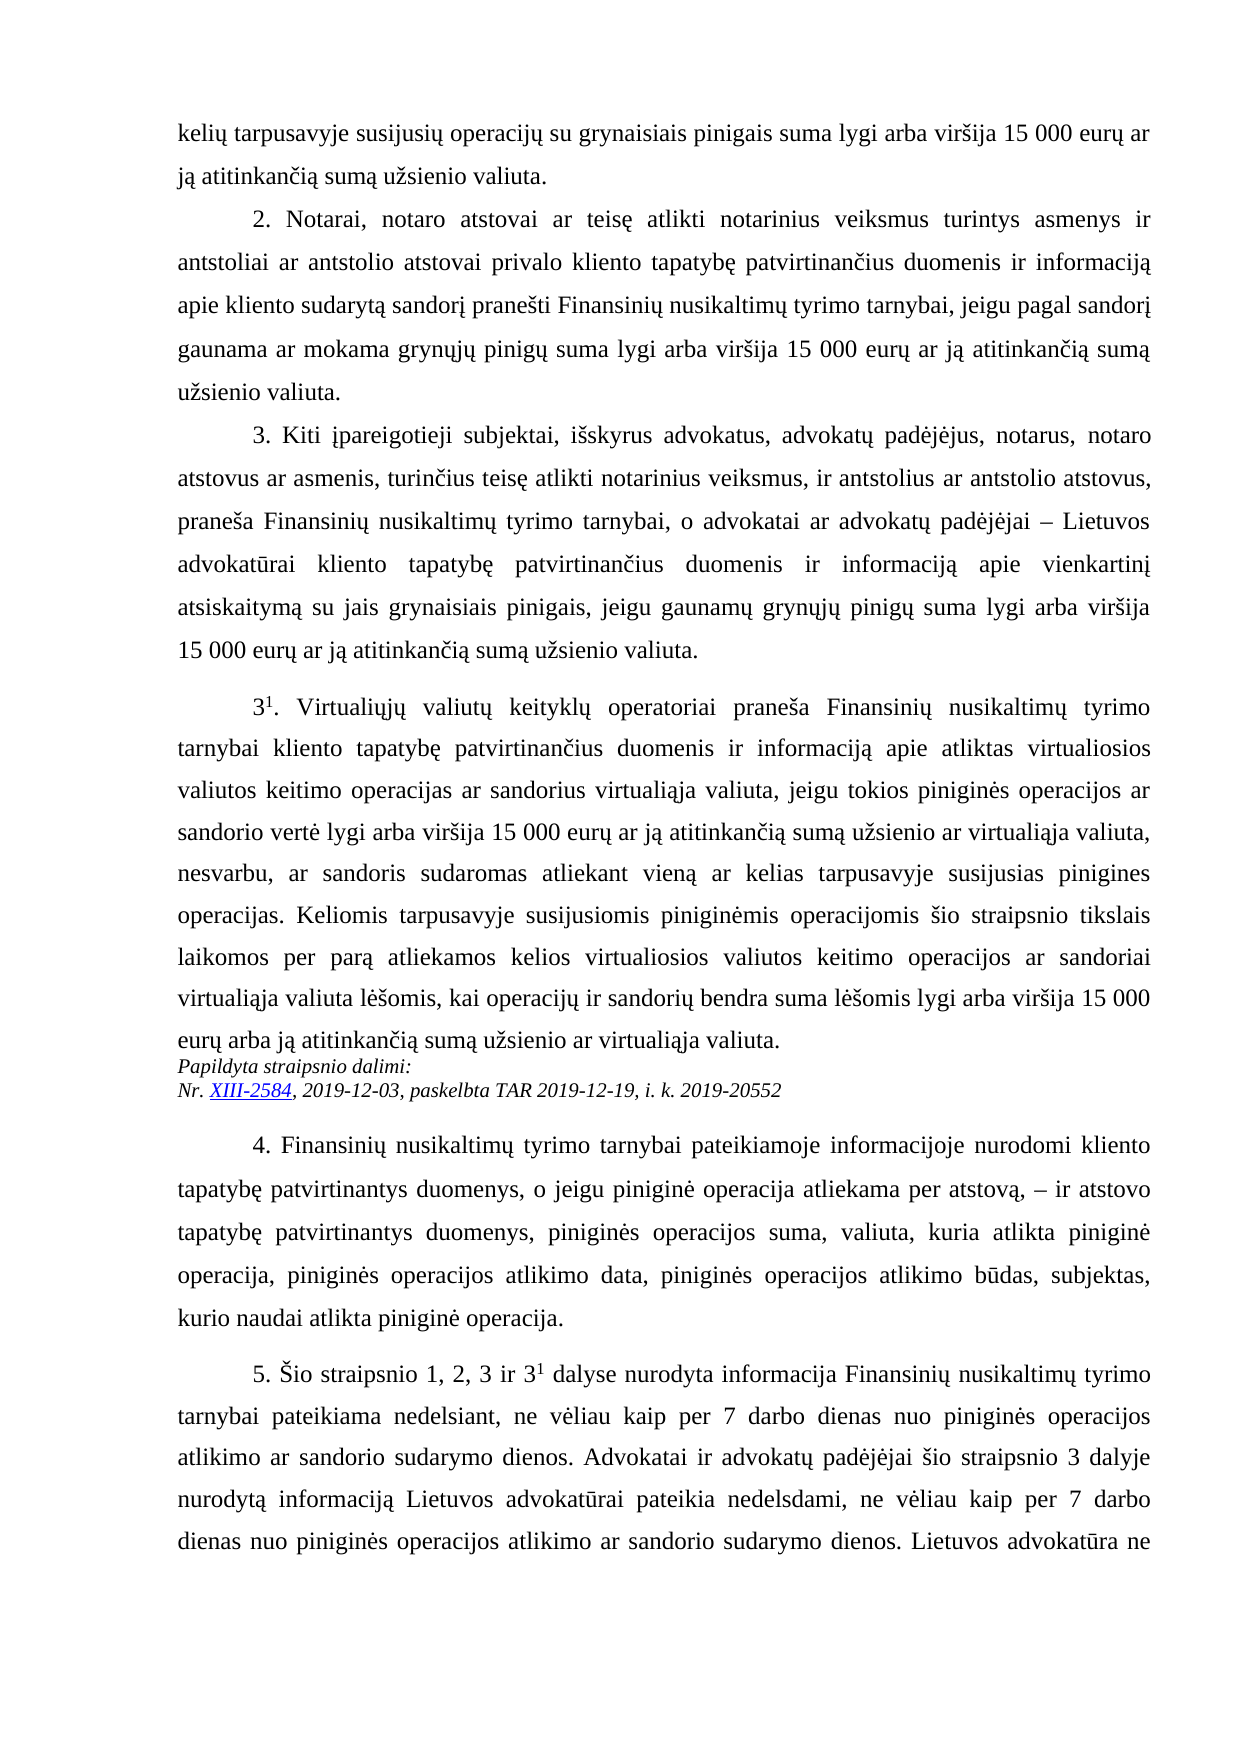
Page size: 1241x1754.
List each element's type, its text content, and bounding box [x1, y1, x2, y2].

text 3. Kiti įpareigotieji subjektai, išskyrus advokatus, advokatų padėjėjus, notarus, notaro atstovus ar asmenis, turinčius teisę atlikti notarinius veiksmus, ir antstolius ar antstolio atstovus, praneša Finansinių nusikaltimų tyrimo tarnybai, o advokatai ar advokatų padėjėjai – Lietuvos advokatūrai kliento tapatybę patvirtinančius duomenis ir informaciją apie vienkartinį atsiskaitymą su jais grynaisiais pinigais, jeigu gaunamų grynųjų pinigų suma lygi arba viršija 15 000 eurų ar ją atitinkančią sumą užsienio valiuta. [177, 420, 1152, 664]
text 2. Notarai, notaro atstovai ar teisę atlikti notarinius veiksmus turintys asmenys ir antstoliai ar antstolio atstovai privalo kliento tapatybę patvirtinančius duomenis ir informaciją apie kliento sudarytą sandorį pranešti Finansinių nusikaltimų tyrimo tarnybai, jeigu pagal sandorį gaunama ar mokama grynųjų pinigų suma lygi arba viršija 15 000 eurų ar ją atitinkančią sumą užsienio valiuta. [177, 204, 1152, 406]
text 31. Virtualiųjų valiutų keityklų operatoriai praneša Finansinių nusikaltimų tyrimo tarnybai kliento tapatybę patvirtinančius duomenis ir informaciją apie atliktas virtualiosios valiutos keitimo operacijas ar sandorius virtualiąja valiuta, jeigu tokios piniginės operacijos ar sandorio vertė lygi arba viršija 15 000 eurų ar ją atitinkančią sumą užsienio ar virtualiąja valiuta, nesvarbu, ar sandoris sudaromas atliekant vieną ar kelias tarpusavyje susijusias pinigines operacijas. Keliomis tarpusavyje susijusiomis piniginėmis operacijomis šio straipsnio tikslais laikomos per parą atliekamos kelios virtualiosios valiutos keitimo operacijos ar sandoriai virtualiąja valiuta lėšomis, kai operacijų ir sandorių bendra suma lėšomis lygi arba viršija 15 000 eurų arba ją atitinkančią sumą užsienio ar virtualiąja valiuta. [177, 679, 1152, 1054]
text 5. Šio straipsnio 1, 2, 3 ir 31 dalyse nurodyta informacija Finansinių nusikaltimų tyrimo tarnybai pateikiama nedelsiant, ne vėliau kaip per 7 darbo dienas nuo piniginės operacijos atlikimo ar sandorio sudarymo dienos. Advokatai ir advokatų padėjėjai šio straipsnio 3 dalyje nurodytą informaciją Lietuvos advokatūrai pateikia nedelsdami, ne vėliau kaip per 7 darbo dienas nuo piniginės operacijos atlikimo ar sandorio sudarymo dienos. Lietuvos advokatūra ne [177, 1346, 1152, 1554]
text Papildyta straipsnio dalimi: [177, 1054, 1152, 1078]
text Nr. XIII-2584, 2019-12-03, paskelbta TAR 2019-12-19, i. k. 2019-20552 [177, 1078, 1152, 1102]
text 4. Finansinių nusikaltimų tyrimo tarnybai pateikiamoje informacijoje nurodomi kliento tapatybę patvirtinantys duomenys, o jeigu piniginė operacija atliekama per atstovą, – ir atstovo tapatybę patvirtinantys duomenys, piniginės operacijos suma, valiuta, kuria atlikta piniginė operacija, piniginės operacijos atlikimo data, piniginės operacijos atlikimo būdas, subjektas, kurio naudai atlikta piniginė operacija. [177, 1131, 1152, 1332]
text kelių tarpusavyje susijusių operacijų su grynaisiais pinigais suma lygi arba viršija 15 000 eurų ar ją atitinkančią sumą užsienio valiuta. [177, 118, 1152, 190]
